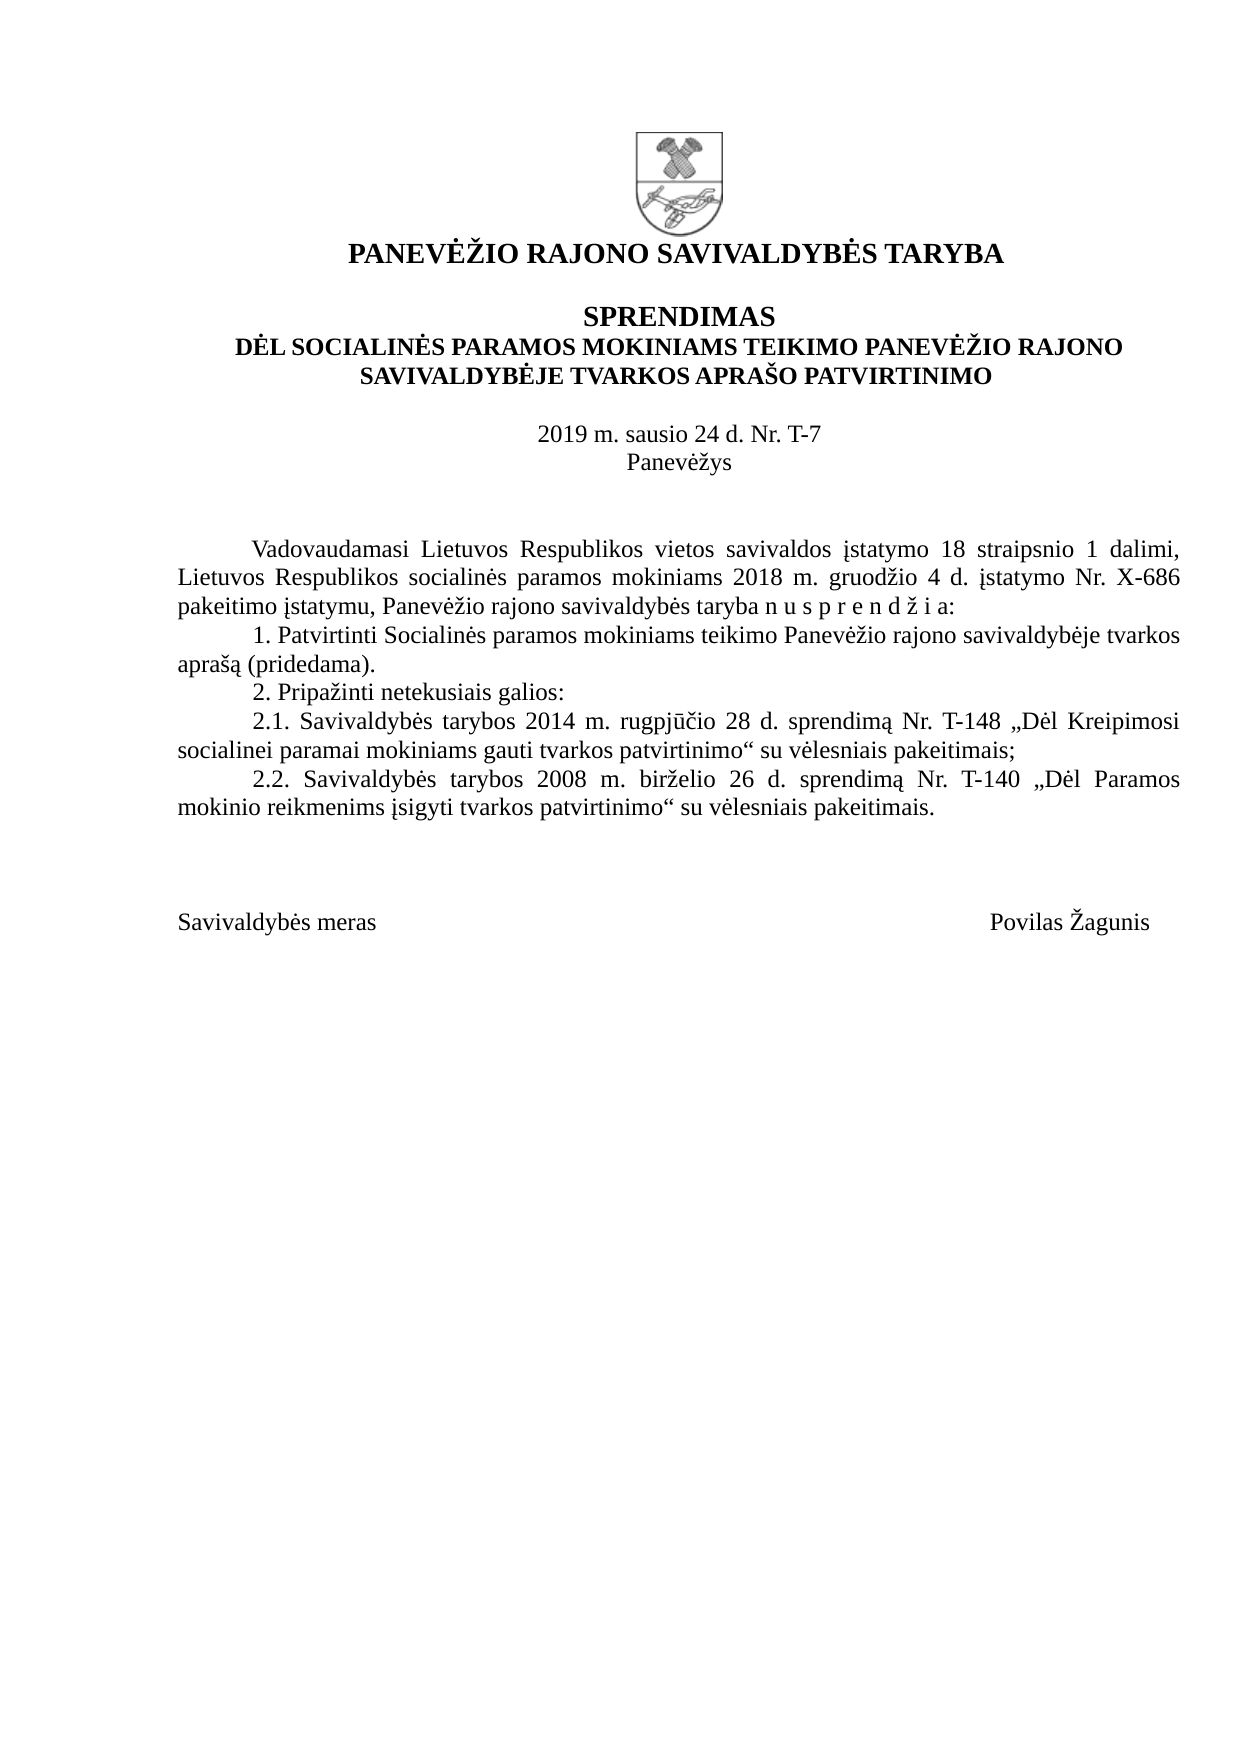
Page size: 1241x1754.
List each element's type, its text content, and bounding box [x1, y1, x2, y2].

text PANEVĖŽIO RAJONO SAVIVALDYBĖS TARYBA [177, 237, 1181, 270]
text Savivaldybės meras Povilas Žagunis [177, 907, 1181, 936]
text 1. Patvirtinti Socialinės paramos mokiniams teikimo Panevėžio rajono savivaldybėje tvarkos aprašą (pridedama). [177, 620, 1181, 677]
text 2. Pripažinti netekusiais galios: [177, 677, 1181, 706]
text SPRENDIMAS [177, 299, 1181, 332]
text Panevėžys [177, 447, 1181, 476]
text 2.2. Savivaldybės tarybos 2008 m. birželio 26 d. sprendimą Nr. T-140 „Dėl Paramos mokinio reikmenims įsigyti tvarkos patvirtinimo“ su vėlesniais pakeitimais. [177, 764, 1181, 821]
text 2.1. Savivaldybės tarybos 2014 m. rugpjūčio 28 d. sprendimą Nr. T-148 „Dėl Kreipimosi socialinei paramai mokiniams gauti tvarkos patvirtinimo“ su vėlesniais pakeitimais; [177, 706, 1181, 764]
text DĖL SOCIALINĖS PARAMOS MOKINIAMS TEIKIMO PANEVĖŽIO RAJONO SAVIVALDYBĖJE TVARKOS APRAŠO PATVIRTINIMO [177, 332, 1181, 390]
text Vadovaudamasi Lietuvos Respublikos vietos savivaldos įstatymo 18 straipsnio 1 dalimi, Lietuvos Respublikos socialinės paramos mokiniams 2018 m. gruodžio 4 d. įstatymo Nr. X-686 pakeitimo įstatymu, Panevėžio rajono savivaldybės taryba n u s p r e n d ž i a: [177, 534, 1181, 620]
text 2019 m. sausio 24 d. Nr. T-7 [177, 419, 1181, 447]
